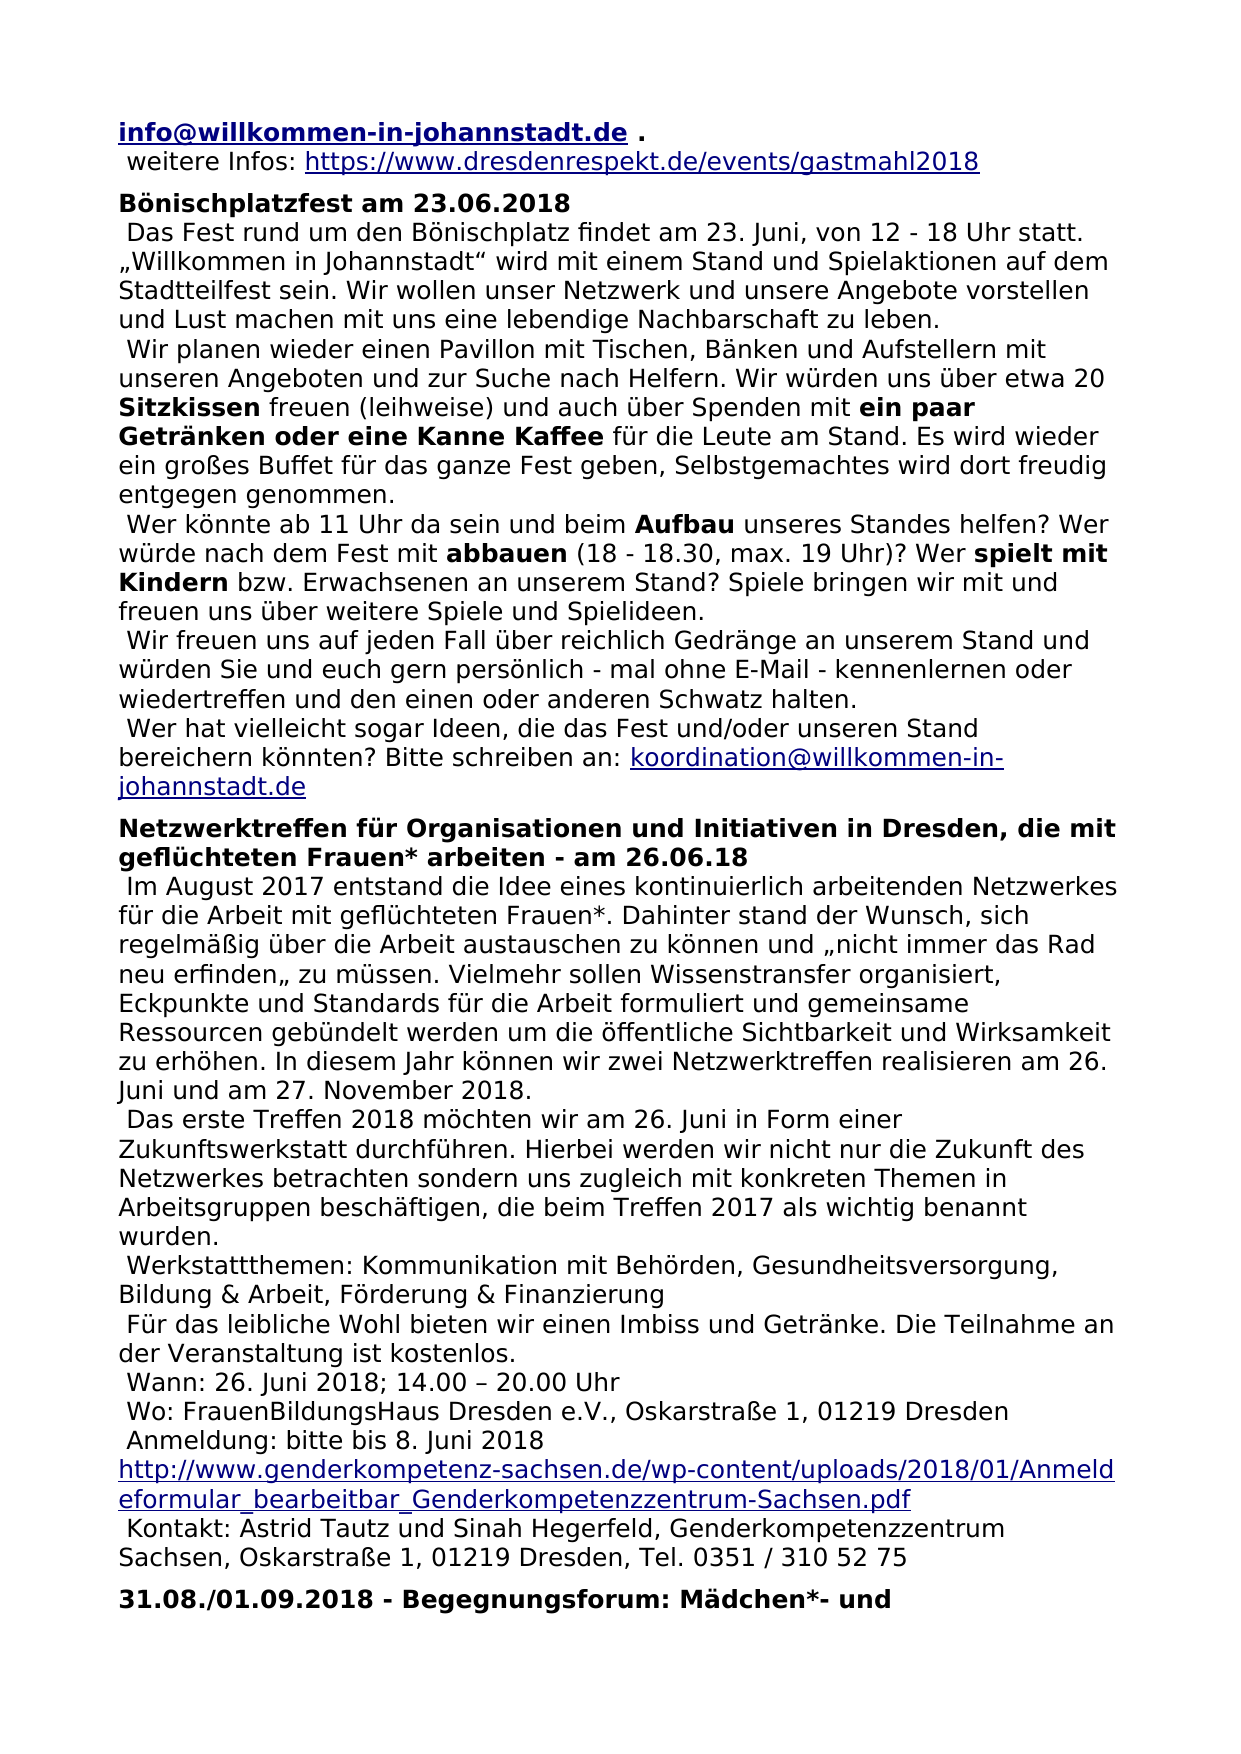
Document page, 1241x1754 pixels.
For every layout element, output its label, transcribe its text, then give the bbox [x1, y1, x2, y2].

text Netzwerktreffen für Organisationen und Initiativen in Dresden, die mit geflüchteten Frauen* arbeiten - am 26.06.18 Im August 2017 entstand die Idee eines kontinuierlich arbeitenden Netzwerkes für die Arbeit mit geflüchteten Frauen*. Dahinter stand der Wunsch, sich regelmäßig über die Arbeit austauschen zu können und „nicht immer das Rad neu erfinden„ zu müssen. Vielmehr sollen Wissenstransfer organisiert, Eckpunkte und Standards für die Arbeit formuliert und gemeinsame Ressourcen gebündelt werden um die öffentliche Sichtbarkeit und Wirksamkeit zu erhöhen. In diesem Jahr können wir zwei Netzwerktreffen realisieren am 26. Juni und am 27. November 2018. Das erste Treffen 2018 möchten wir am 26. Juni in Form einer Zukunftswerkstatt durchführen. Hierbei werden wir nicht nur die Zukunft des Netzwerkes betrachten sondern uns zugleich mit konkreten Themen in Arbeitsgruppen beschäftigen, die beim Treffen 2017 als wichtig benannt wurden. Werkstattthemen: Kommunikation mit Behörden, Gesundheitsversorgung, Bildung & Arbeit, Förderung & Finanzierung Für das leibliche Wohl bieten wir einen Imbiss und Getränke. Die Teilnahme an der Veranstaltung ist kostenlos. Wann: 26. Juni 2018; 14.00 – 20.00 Uhr Wo: FrauenBildungsHaus Dresden e.V., Oskarstraße 1, 01219 Dresden Anmeldung: bitte bis 8. Juni 2018 http://www.genderkompetenz-sachsen.de/wp-content/uploads/2018/01/Anmeldeformular_bearbeitbar_Genderkompetenzzentrum-Sachsen.pdf Kontakt: Astrid Tautz und Sinah Hegerfeld, Genderkompetenzzentrum Sachsen, Oskarstraße 1, 01219 Dresden, Tel. 0351 / 310 52 75 [118, 814, 1122, 1572]
text Bönischplatzfest am 23.06.2018 Das Fest rund um den Bönischplatz findet am 23. Juni, von 12 - 18 Uhr statt. „Willkommen in Johannstadt“ wird mit einem Stand und Spielaktionen auf dem Stadtteilfest sein. Wir wollen unser Netzwerk und unsere Angebote vorstellen und Lust machen mit uns eine lebendige Nachbarschaft zu leben. Wir planen wieder einen Pavillon mit Tischen, Bänken und Aufstellern mit unseren Angeboten und zur Suche nach Helfern. Wir würden uns über etwa 20 Sitzkissen freuen (leihweise) und auch über Spenden mit ein paar Getränken oder eine Kanne Kaffee für die Leute am Stand. Es wird wieder ein großes Buffet für das ganze Fest geben, Selbstgemachtes wird dort freudig entgegen genommen. Wer könnte ab 11 Uhr da sein und beim Aufbau unseres Standes helfen? Wer würde nach dem Fest mit abbauen (18 - 18.30, max. 19 Uhr)? Wer spielt mit Kindern bzw. Erwachsenen an unserem Stand? Spiele bringen wir mit und freuen uns über weitere Spiele und Spielideen. Wir freuen uns auf jeden Fall über reichlich Gedränge an unserem Stand und würden Sie und euch gern persönlich - mal ohne E-Mail - kennenlernen oder wiedertreffen und den einen oder anderen Schwatz halten. Wer hat vielleicht sogar Ideen, die das Fest und/oder unseren Stand bereichern könnten? Bitte schreiben an: koordination@willkommen-in-johannstadt.de [118, 189, 1122, 801]
text 31.08./01.09.2018 - Begegnungsforum: Mädchen*- und [118, 1585, 1122, 1614]
text info@willkommen-in-johannstadt.de . weitere Infos: https://www.dresdenrespekt.de/events/gastmahl2018 [118, 118, 1122, 176]
